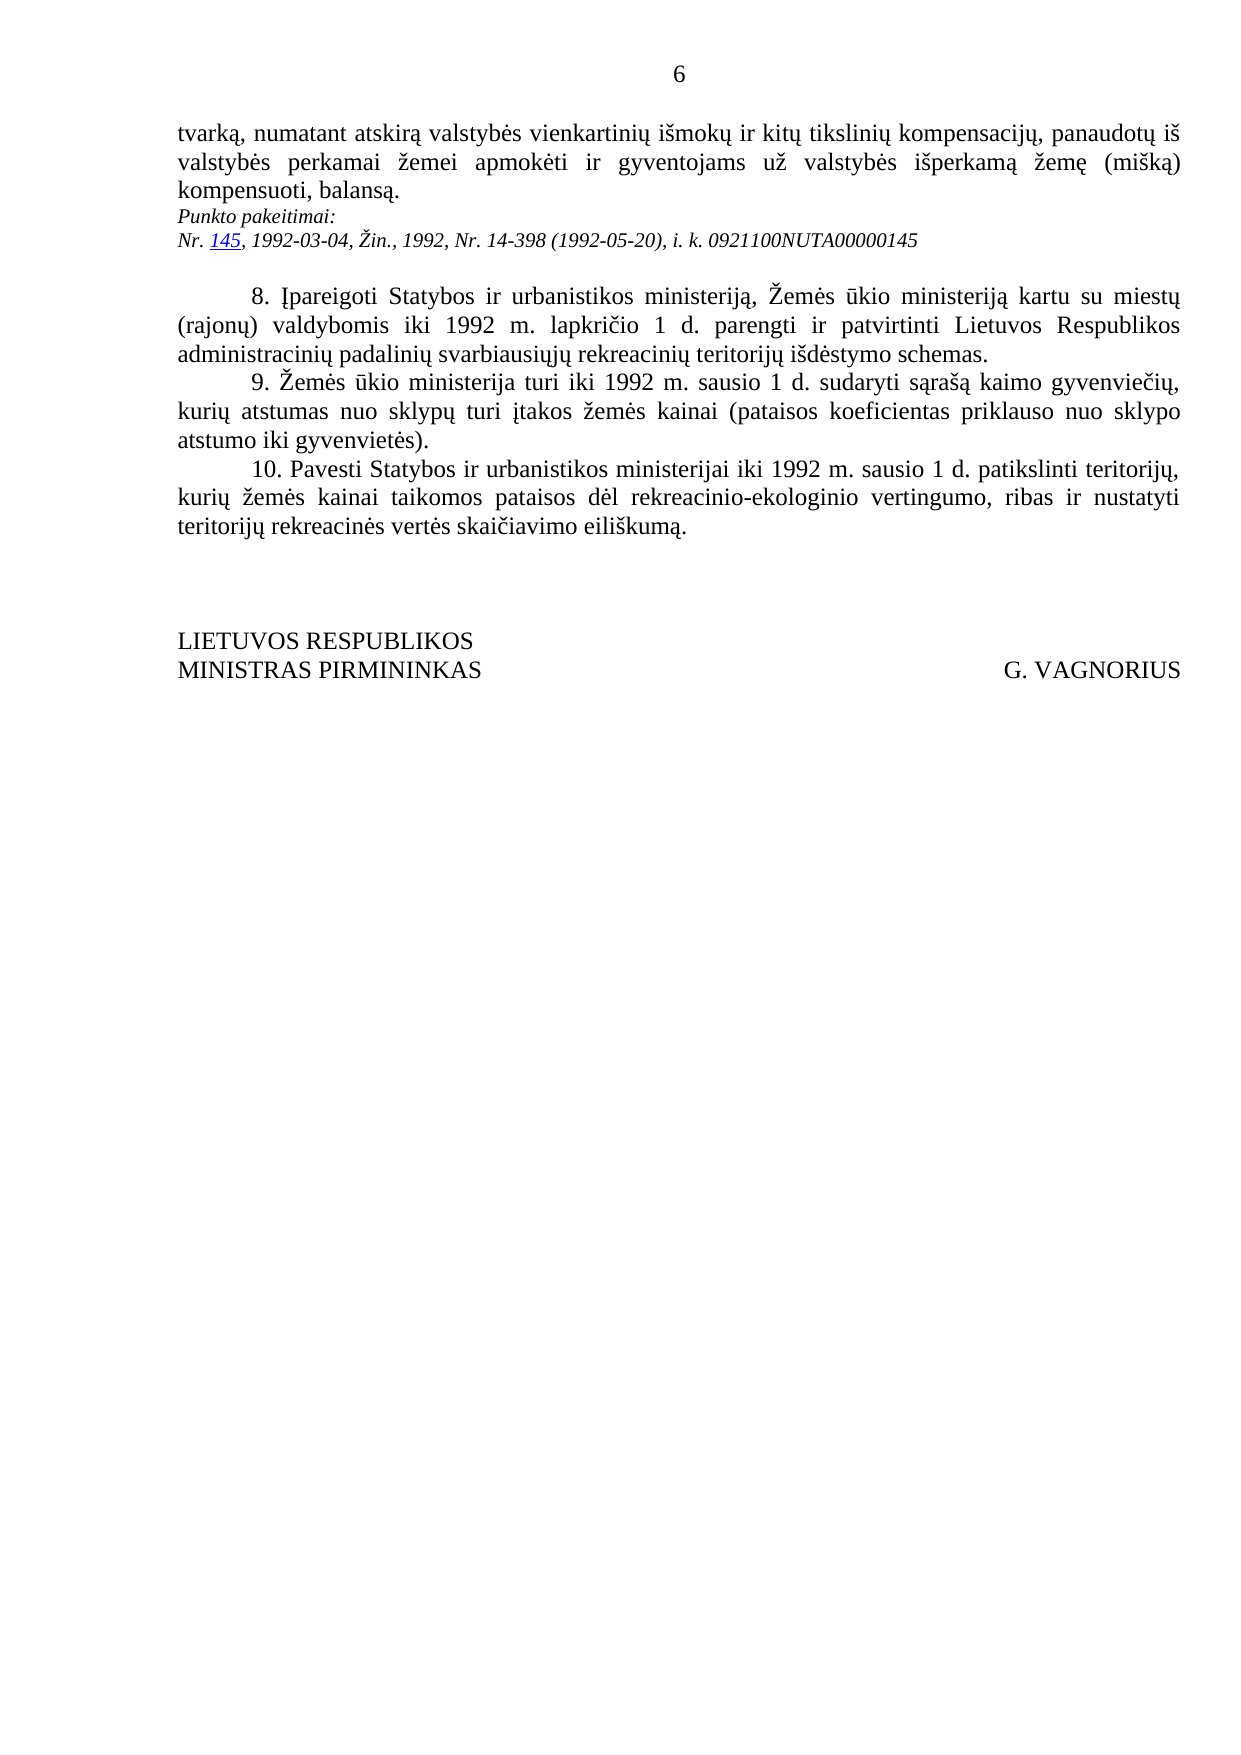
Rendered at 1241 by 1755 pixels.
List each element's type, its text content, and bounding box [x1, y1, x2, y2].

text Punkto pakeitimai: [177, 204, 1181, 228]
text 9. Žemės ūkio ministerija turi iki 1992 m. sausio 1 d. sudaryti sąrašą kaimo gyvenviečių, kurių atstumas nuo sklypų turi įtakos žemės kainai (pataisos koeficientas priklauso nuo sklypo atstumo iki gyvenvietės). [177, 367, 1181, 454]
text Nr. 145, 1992-03-04, Žin., 1992, Nr. 14-398 (1992-05-20), i. k. 0921100NUTA00000145 [177, 228, 1181, 252]
text 10. Pavesti Statybos ir urbanistikos ministerijai iki 1992 m. sausio 1 d. patikslinti teritorijų, kurių žemės kainai taikomos pataisos dėl rekreacinio-ekologinio vertingumo, ribas ir nustatyti teritorijų rekreacinės vertės skaičiavimo eiliškumą. [177, 454, 1181, 540]
text LIETUVOS RESPUBLIKOS [177, 626, 1181, 655]
text tvarką, numatant atskirą valstybės vienkartinių išmokų ir kitų tikslinių kompensacijų, panaudotų iš valstybės perkamai žemei apmokėti ir gyventojams už valstybės išperkamą žemę (mišką) kompensuoti, balansą. [177, 118, 1181, 204]
text MINISTRAS PIRMININKAS G. VAGNORIUS [177, 655, 1181, 684]
text 8. Įpareigoti Statybos ir urbanistikos ministeriją, Žemės ūkio ministeriją kartu su miestų (rajonų) valdybomis iki 1992 m. lapkričio 1 d. parengti ir patvirtinti Lietuvos Respublikos administracinių padalinių svarbiausiųjų rekreacinių teritorijų išdėstymo schemas. [177, 281, 1181, 367]
